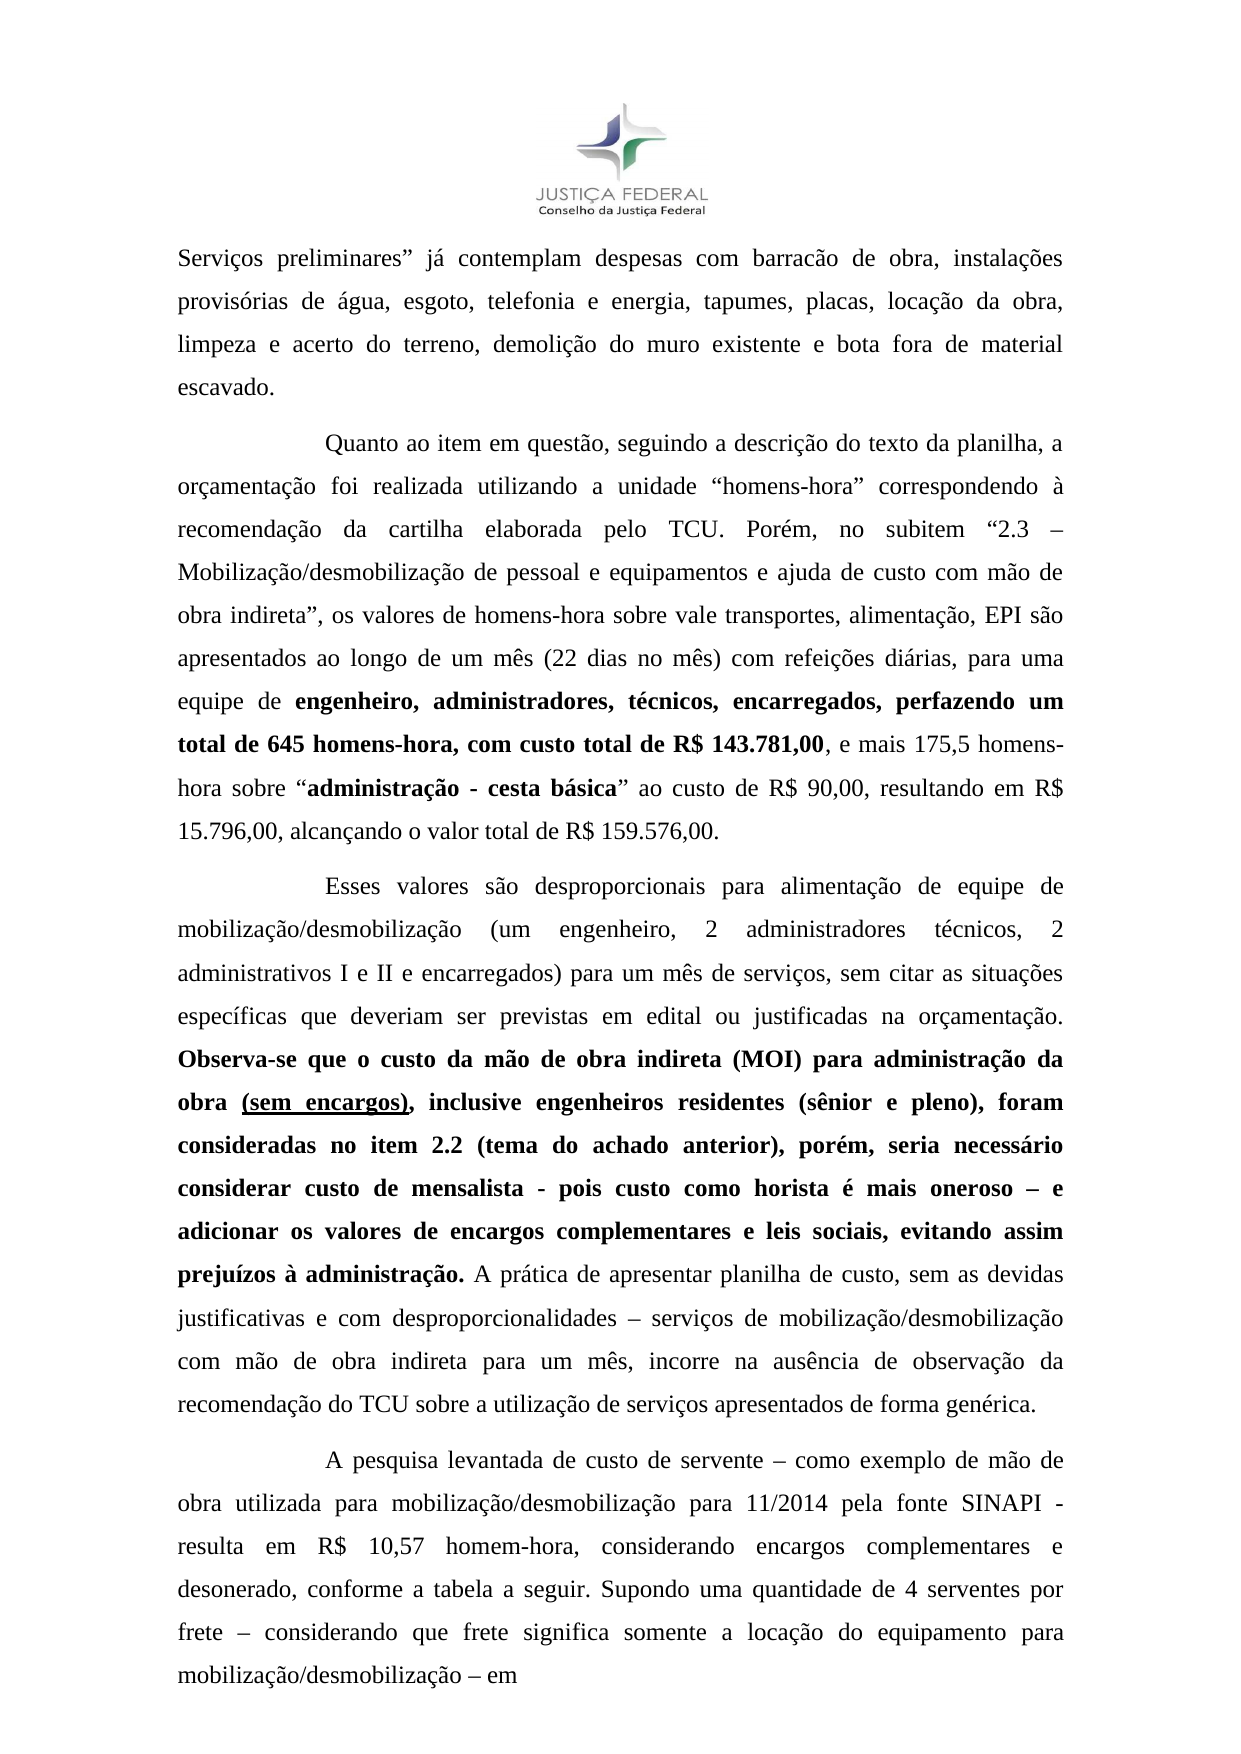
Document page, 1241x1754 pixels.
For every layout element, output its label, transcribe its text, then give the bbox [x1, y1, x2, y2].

picture [535, 103, 709, 217]
text Quanto ao item em questão, seguindo a descrição do texto da planilha, a orçamentação foi realizada utilizando a unidade “homens-hora” correspondendo à recomendação da cartilha elaborada pelo TCU. Porém, no subitem “2.3 – Mobilização/desmobilização de pessoal e equipamentos e ajuda de custo com mão de obra indireta”, os valores de homens-hora sobre vale transportes, alimentação, EPI são apresentados ao longo de um mês (22 dias no mês) com refeições diárias, para uma equipe de engenheiro, administradores, técnicos, encarregados, perfazendo um total de 645 homens-hora, com custo total de R$ 143.781,00, e mais 175,5 homens-hora sobre “administração - cesta básica” ao custo de R$ 90,00, resultando em R$ 15.796,00, alcançando o valor total de R$ 159.576,00. [177, 428, 1064, 844]
text A pesquisa levantada de custo de servente – como exemplo de mão de obra utilizada para mobilização/desmobilização para 11/2014 pela fonte SINAPI - resulta em R$ 10,57 homem-hora, considerando encargos complementares e desonerado, conforme a tabela a seguir. Supondo uma quantidade de 4 serventes por frete – considerando que frete significa somente a locação do equipamento para mobilização/desmobilização – em [177, 1445, 1064, 1689]
text Serviços preliminares” já contemplam despesas com barracão de obra, instalações provisórias de água, esgoto, telefonia e energia, tapumes, placas, locação da obra, limpeza e acerto do terreno, demolição do muro existente e bota fora de material escavado. [177, 243, 1064, 401]
text Esses valores são desproporcionais para alimentação de equipe de mobilização/desmobilização (um engenheiro, 2 administradores técnicos, 2 administrativos I e II e encarregados) para um mês de serviços, sem citar as situações específicas que deveriam ser previstas em edital ou justificadas na orçamentação. Observa-se que o custo da mão de obra indireta (MOI) para administração da obra (sem encargos), inclusive engenheiros residentes (sênior e pleno), foram consideradas no item 2.2 (tema do achado anterior), porém, seria necessário considerar custo de mensalista - pois custo como horista é mais oneroso – e adicionar os valores de encargos complementares e leis sociais, evitando assim prejuízos à administração. A prática de apresentar planilha de custo, sem as devidas justificativas e com desproporcionalidades – serviços de mobilização/desmobilização com mão de obra indireta para um mês, incorre na ausência de observação da recomendação do TCU sobre a utilização de serviços apresentados de forma genérica. [177, 871, 1064, 1418]
